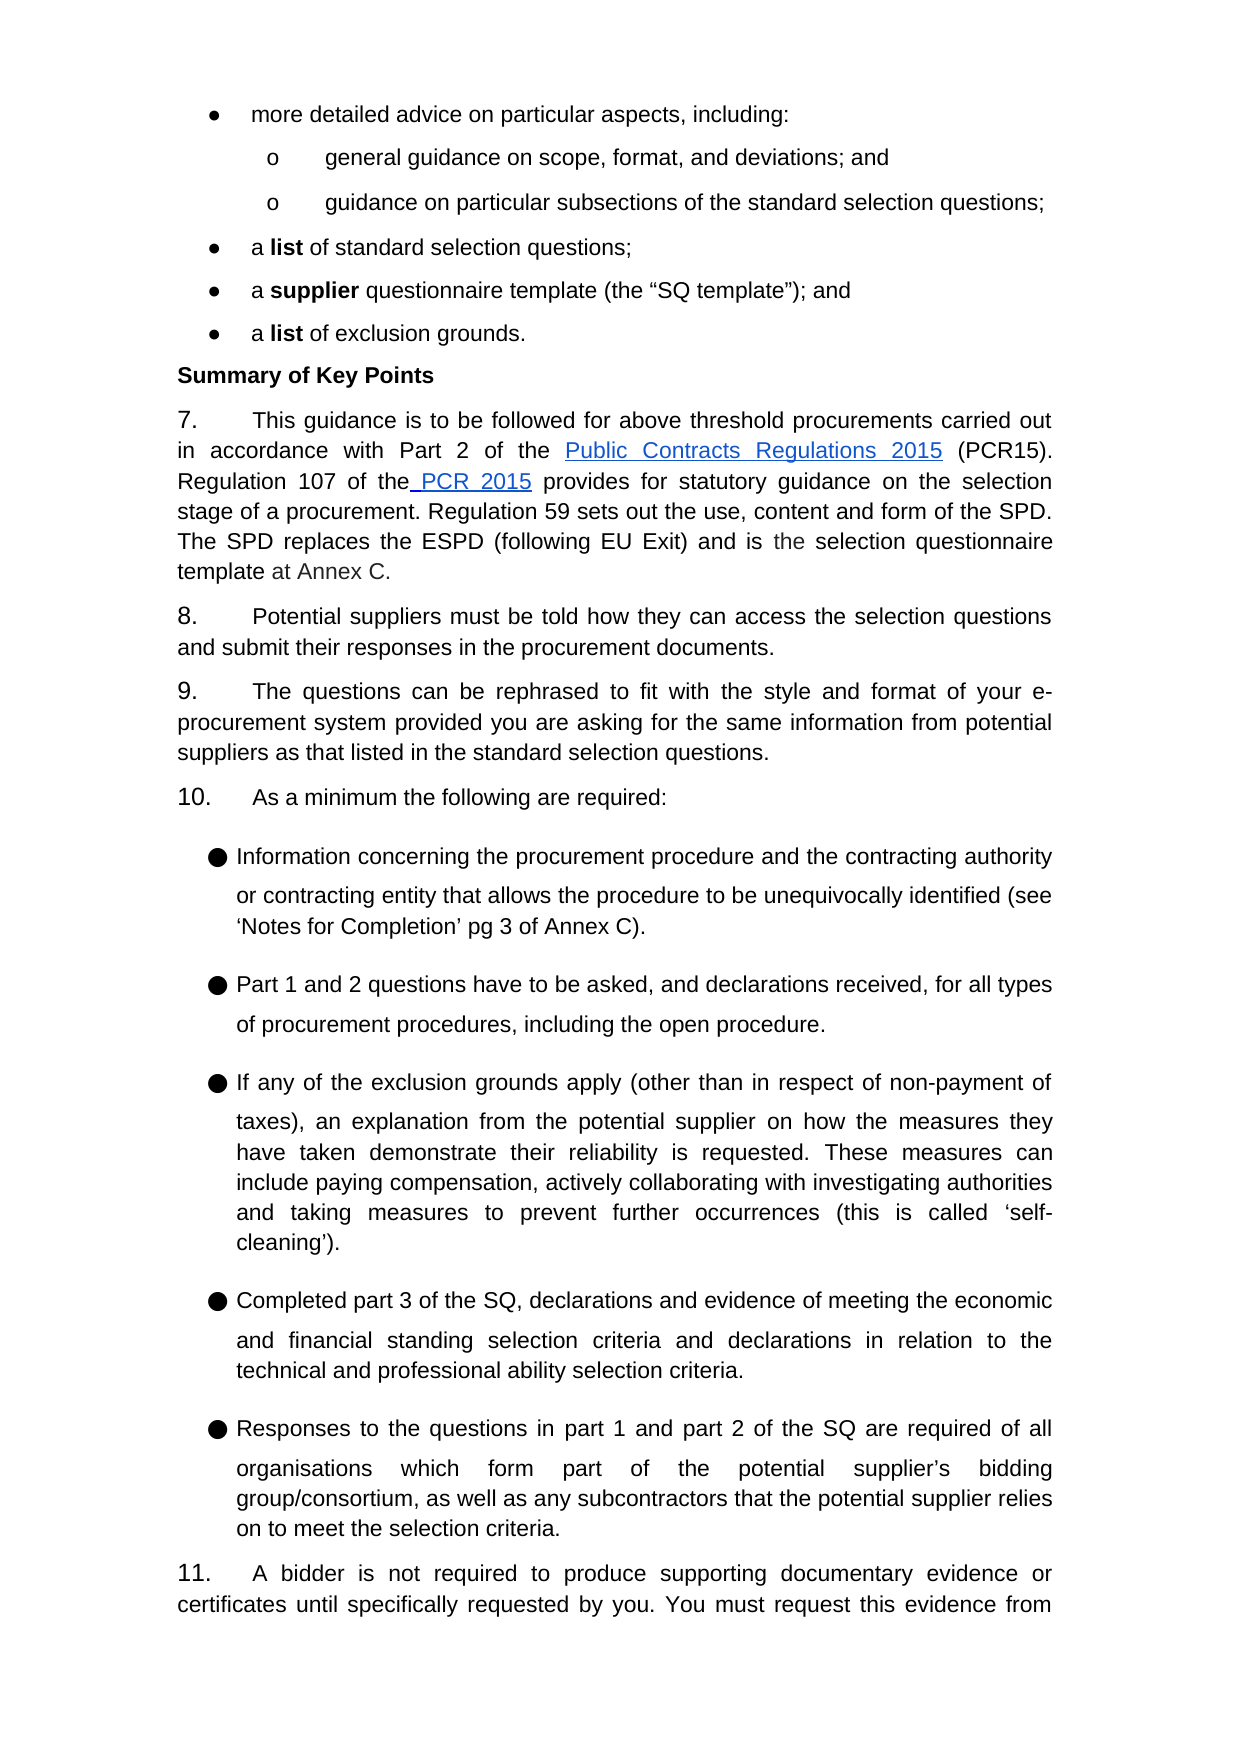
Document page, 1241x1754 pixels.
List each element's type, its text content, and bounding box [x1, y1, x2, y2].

list If any of the exclusion grounds apply (other than in respect of non-payment of taxes), an explanation from the potential supplier on how the measures they have taken demonstrate their reliability is requested. These measures can include paying compensation, actively collaborating with investigating authorities and taking measures to prevent further occurrences (this is called ‘self-cleaning’). [207, 1053, 1053, 1256]
list Information concerning the procurement procedure and the contracting authority or contracting entity that allows the procedure to be unequivocally identified (see ‘Notes for Completion’ pg 3 of Annex C). [207, 827, 1053, 939]
list a list of standard selection questions; [207, 234, 1053, 260]
list a list of exclusion grounds. [207, 319, 1053, 346]
list guidance on particular subsections of the standard selection questions; [266, 189, 1053, 217]
list Responses to the questions in part 1 and part 2 of the SQ are required of all organisations which form part of the potential supplier’s bidding group/consortium, as well as any subcontractors that the potential supplier relies on to meet the selection criteria. [207, 1400, 1053, 1542]
list Potential suppliers must be told how they can access the selection questions and submit their responses in the procurement documents. [177, 601, 1053, 660]
list more detailed advice on particular aspects, including: [207, 101, 1053, 128]
list As a minimum the following are required: [177, 782, 1053, 811]
list Completed part 3 of the SQ, declarations and evidence of meeting the economic and financial standing selection criteria and declarations in relation to the technical and professional ability selection criteria. [207, 1272, 1053, 1383]
list a supplier questionnaire template (the “SQ template”); and [207, 277, 1053, 303]
text Summary of Key Points [177, 362, 1053, 388]
list general guidance on scope, format, and deviations; and [266, 144, 1053, 172]
list Part 1 and 2 questions have to be asked, and declarations received, for all types of procurement procedures, including the open procedure. [207, 955, 1053, 1037]
list This guidance is to be followed for above threshold procurements carried out in accordance with Part 2 of the Public Contracts Regulations 2015 (PCR15). Regulation 107 of the PCR 2015 provides for statutory guidance on the selection stage of a procurement. Regulation 59 sets out the use, content and form of the SPD. The SPD replaces the ESPD (following EU Exit) and is the selection questionnaire template at Annex C. [177, 405, 1053, 585]
list The questions can be rephrased to fit with the style and format of your e-procurement system provided you are asking for the same information from potential suppliers as that listed in the standard selection questions. [177, 676, 1053, 766]
list A bidder is not required to produce supporting documentary evidence or certificates until specifically requested by you. You must request this evidence from [177, 1558, 1053, 1617]
